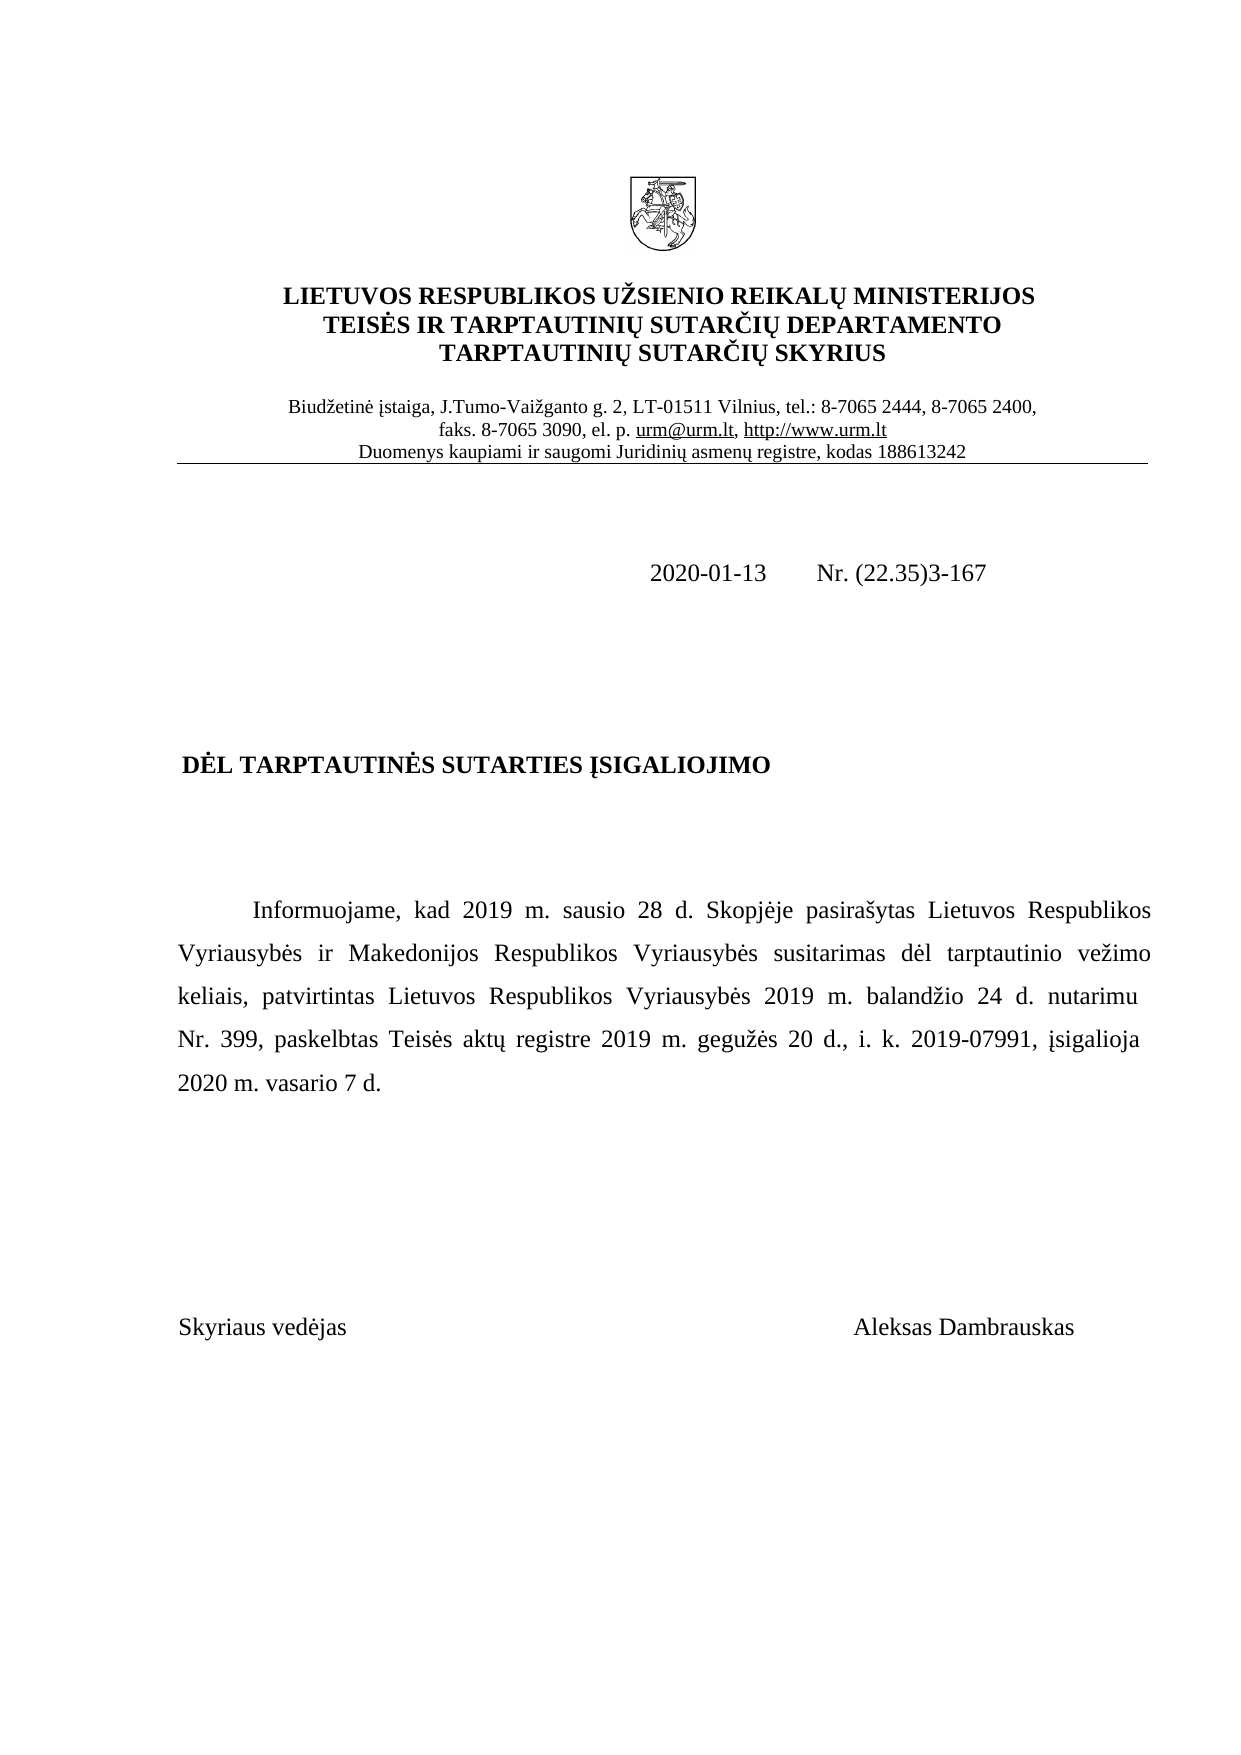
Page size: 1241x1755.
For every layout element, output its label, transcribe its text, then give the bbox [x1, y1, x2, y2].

table_header [1148, 118, 1153, 558]
table_cell 2020-01-13 Nr. (22.35)3-167 [650, 558, 1153, 750]
table_cell DĖL TARPTAUTINĖS SUTARTIES ĮSIGALIOJIMO [182, 750, 1153, 866]
text Skyriaus vedėjas Aleksas Dambrauskas [178, 1312, 1181, 1341]
table_header [177, 493, 1148, 558]
table_cell [177, 750, 182, 866]
text Informuojame, kad 2019 m. sausio 28 d. Skopjėje pasirašytas Lietuvos Respublikos Vyriausybės ir Makedonijos Respublikos Vyriausybės susitarimas dėl tarptautinio vežimo keliais, patvirtintas Lietuvos Respublikos Vyriausybės 2019 m. balandžio 24 d. nutarimu Nr. 399, paskelbtas Teisės aktų registre 2019 m. gegužės 20 d., i. k. 2019-07991, įsigalioja 2020 m. vasario 7 d. [177, 895, 1152, 1096]
table_header LIETUVOS RESPUBLIKOS UŽSIENIO REIKALŲ MINISTERIJOS TEISĖS IR TARPTAUTINIŲ SUTARČIŲ DEPARTAMENTo Tarptautinių sutarčių skyrius Biudžetinė įstaiga, J.Tumo-Vaižganto g. 2, LT-01511 Vilnius, tel.: 8-7065 2444, 8-7065 2400, faks. 8-7065 3090, el. p. urm@urm.lt, http://www.urm.lt Duomenys kaupiami ir saugomi Juridinių asmenų registre, kodas 188613242 [177, 118, 1148, 463]
table_header [177, 464, 1148, 493]
table_cell [177, 558, 182, 750]
table_cell [182, 558, 650, 750]
